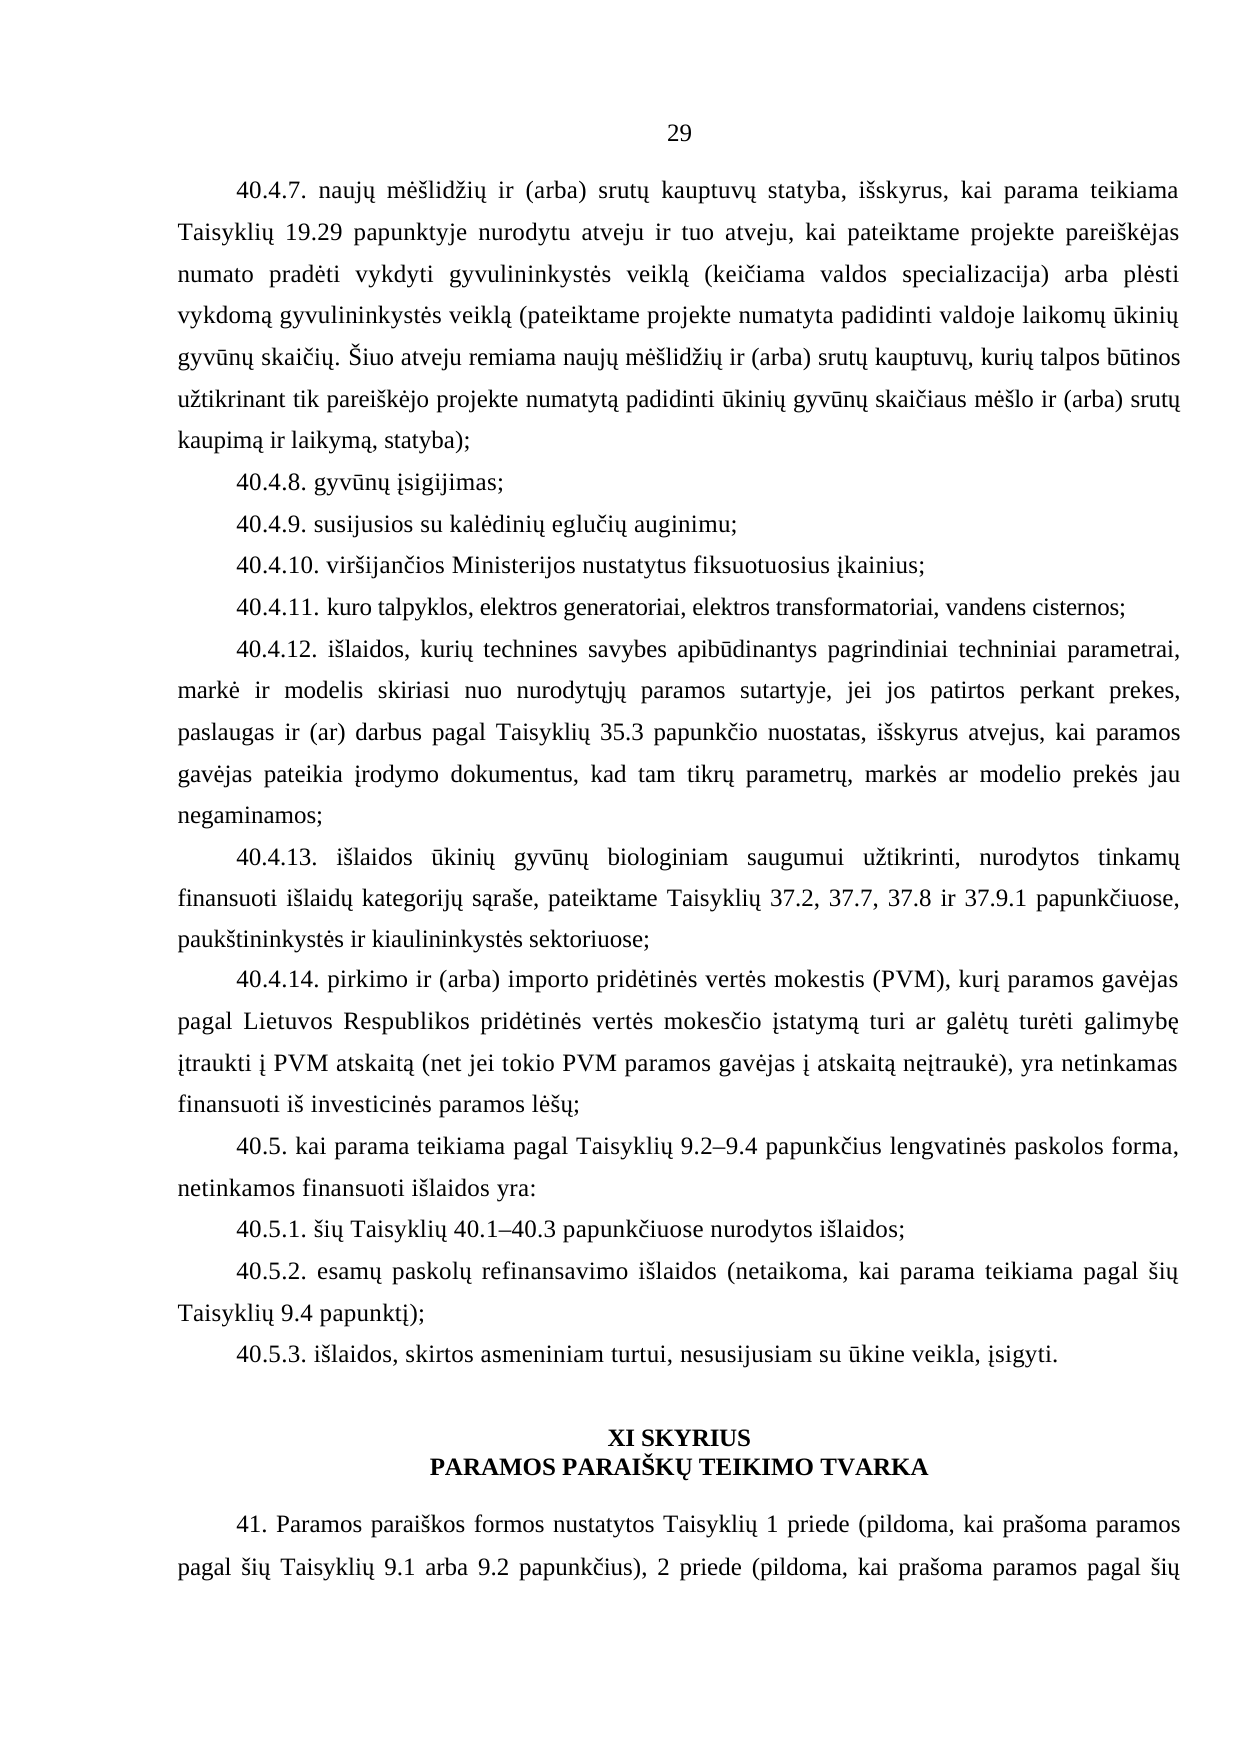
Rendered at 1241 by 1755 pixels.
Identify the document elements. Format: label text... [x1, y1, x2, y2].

text 40.4.14. pirkimo ir (arba) importo pridėtinės vertės mokestis (PVM), kurį paramos gavėjas pagal Lietuvos Respublikos pridėtinės vertės mokesčio įstatymą turi ar galėtų turėti galimybę įtraukti į PVM atskaitą (net jei tokio PVM paramos gavėjas į atskaitą neįtraukė), yra netinkamas finansuoti iš investicinės paramos lėšų; [177, 964, 1181, 1118]
text 40.4.8. gyvūnų įsigijimas; [177, 467, 1181, 496]
text 40.4.12. išlaidos, kurių technines savybes apibūdinantys pagrindiniai techniniai parametrai, markė ir modelis skiriasi nuo nurodytųjų paramos sutartyje, jei jos patirtos perkant prekes, paslaugas ir (ar) darbus pagal Taisyklių 35.3 papunkčio nuostatas, išskyrus atvejus, kai paramos gavėjas pateikia įrodymo dokumentus, kad tam tikrų parametrų, markės ar modelio prekės jau negaminamos; [177, 634, 1181, 829]
text 40.4.11. kuro talpyklos, elektros generatoriai, elektros transformatoriai, vandens cisternos; [177, 592, 1181, 621]
text 40.4.13. išlaidos ūkinių gyvūnų biologiniam saugumui užtikrinti, nurodytos tinkamų finansuoti išlaidų kategorijų sąraše, pateiktame Taisyklių 37.2, 37.7, 37.8 ir 37.9.1 papunkčiuose, paukštininkystės ir kiaulininkystės sektoriuose; [177, 842, 1181, 952]
text 40.5. kai parama teikiama pagal Taisyklių 9.2–9.4 papunkčius lengvatinės paskolos forma, netinkamos finansuoti išlaidos yra: [177, 1131, 1181, 1202]
text 40.5.3. išlaidos, skirtos asmeniniam turtui, nesusijusiam su ūkine veikla, įsigyti. [177, 1339, 1181, 1368]
text 40.5.2. esamų paskolų refinansavimo išlaidos (netaikoma, kai parama teikiama pagal šių Taisyklių 9.4 papunktį); [177, 1256, 1181, 1327]
text PARAMOS PARAIŠKŲ TEIKIMO TVARKA [177, 1452, 1181, 1480]
text 40.4.7. naujų mėšlidžių ir (arba) srutų kauptuvų statyba, išskyrus, kai parama teikiama Taisyklių 19.29 papunktyje nurodytu atveju ir tuo atveju, kai pateiktame projekte pareiškėjas numato pradėti vykdyti gyvulininkystės veiklą (keičiama valdos specializacija) arba plėsti vykdomą gyvulininkystės veiklą (pateiktame projekte numatyta padidinti valdoje laikomų ūkinių gyvūnų skaičių. Šiuo atveju remiama naujų mėšlidžių ir (arba) srutų kauptuvų, kurių talpos būtinos užtikrinant tik pareiškėjo projekte numatytą padidinti ūkinių gyvūnų skaičiaus mėšlo ir (arba) srutų kaupimą ir laikymą, statyba); [177, 176, 1181, 454]
text 40.5.1. šių Taisyklių 40.1–40.3 papunkčiuose nurodytos išlaidos; [177, 1214, 1181, 1243]
text 41. Paramos paraiškos formos nustatytos Taisyklių 1 priede (pildoma, kai prašoma paramos pagal šių Taisyklių 9.1 arba 9.2 papunkčius), 2 priede (pildoma, kai prašoma paramos pagal šių [177, 1509, 1181, 1581]
text 40.4.10. viršijančios Ministerijos nustatytus fiksuotuosius įkainius; [177, 551, 1181, 579]
text XI SKYRIUS [177, 1423, 1181, 1452]
text 40.4.9. susijusios su kalėdinių eglučių auginimu; [177, 509, 1181, 538]
